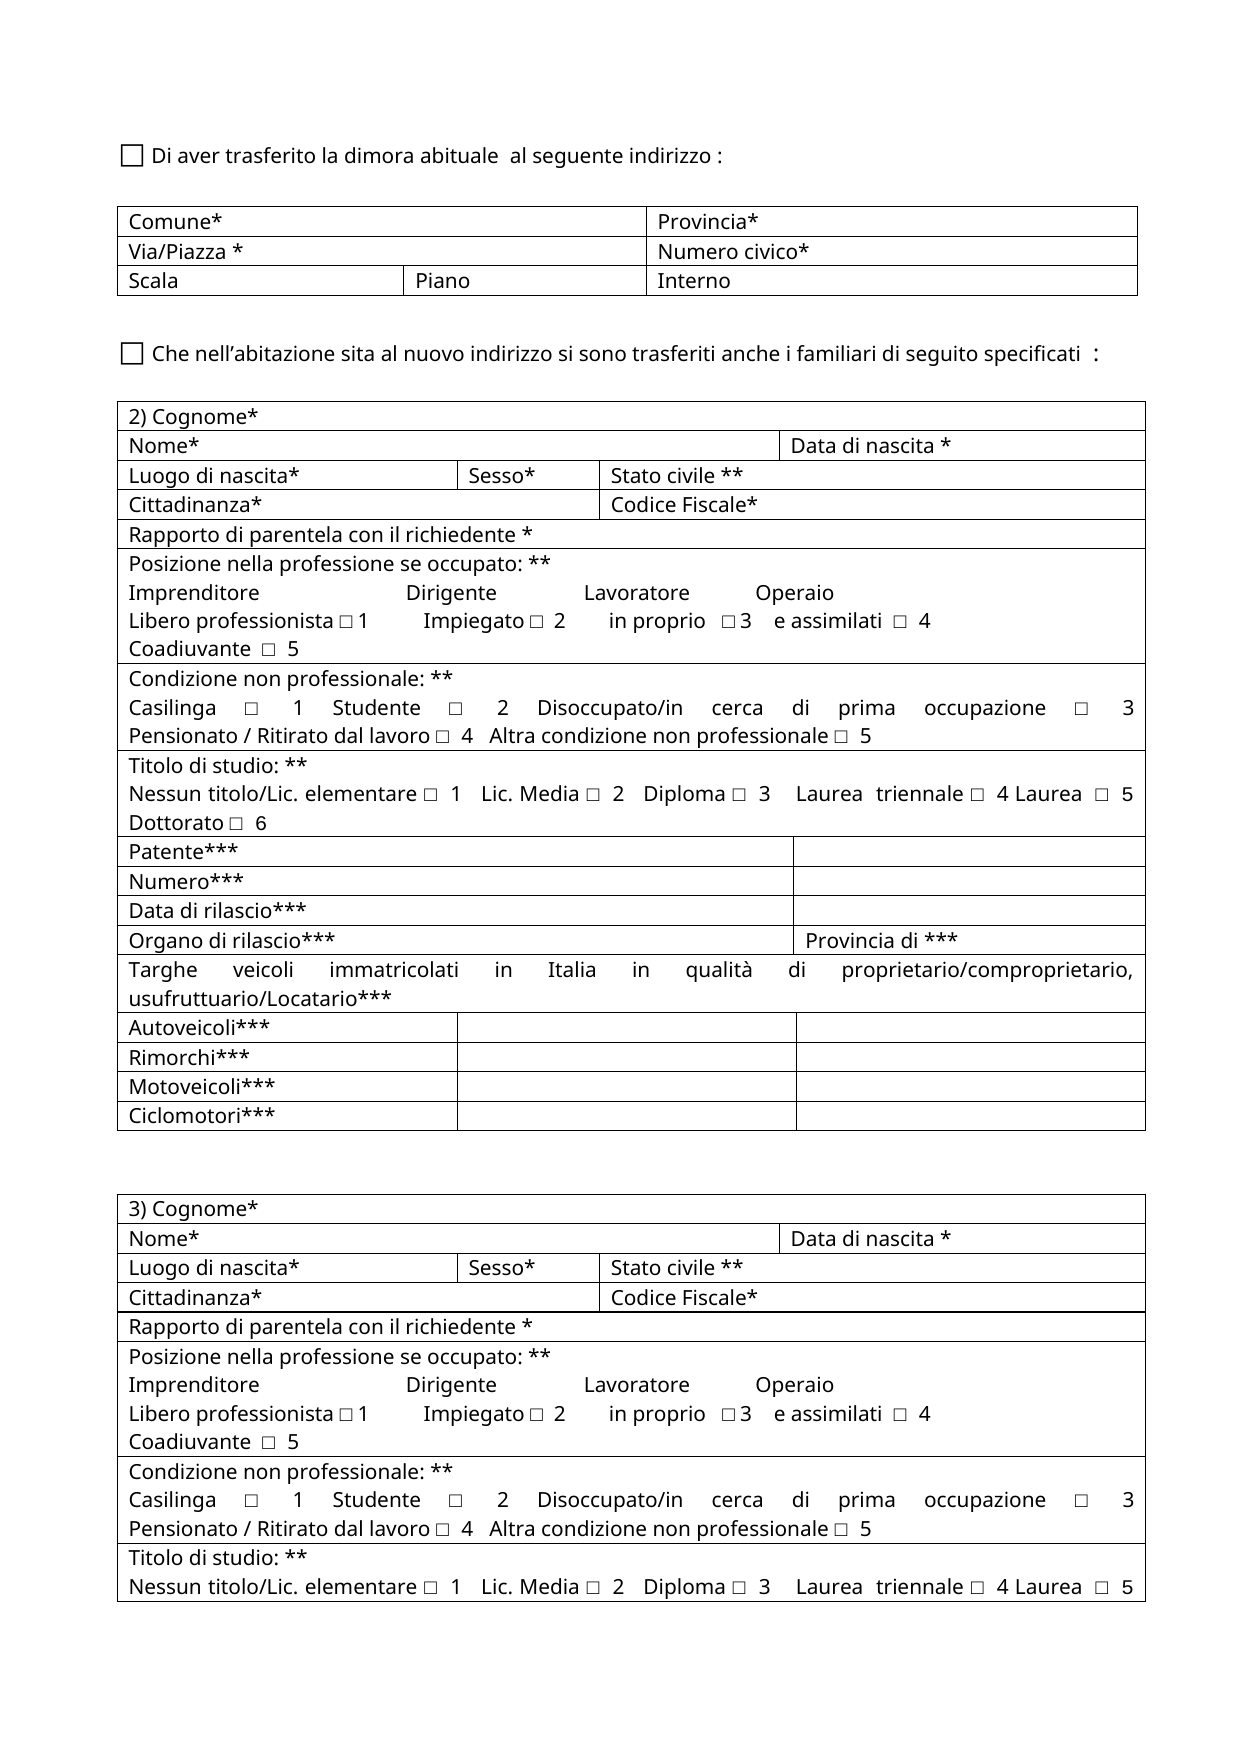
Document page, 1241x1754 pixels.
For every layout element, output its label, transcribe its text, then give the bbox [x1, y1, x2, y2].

table_cell [794, 837, 1145, 866]
table_cell Imprenditore Dirigente Lavoratore Operaio Libero professionista □ 1 Impiegato □ 2 in proprio □ 3 e assimilati □ 4 Coadiuvante □ 5 [118, 1370, 1145, 1456]
text □ Di aver trasferito la dimora abituale al seguente indirizzo : [118, 132, 1122, 172]
table_cell Organo di rilascio*** [118, 926, 793, 954]
table_cell Luogo di nascita* [118, 461, 457, 489]
table_cell Cittadinanza* [118, 1283, 599, 1311]
table_cell Piano [404, 266, 646, 295]
table_cell [458, 1013, 796, 1042]
table_cell Data di nascita * [780, 431, 1145, 460]
table_cell Posizione nella professione se occupato: ** [118, 1342, 1145, 1370]
table_cell [797, 1102, 1145, 1130]
table_cell Rimorchi*** [118, 1043, 457, 1071]
table_cell Stato civile ** [600, 1254, 1145, 1282]
table_cell [458, 1072, 796, 1101]
table_cell Sesso* [458, 461, 599, 489]
table_cell [794, 867, 1145, 895]
table_cell Condizione non professionale: ** Casilinga □ 1 Studente □ 2 Disoccupato/in cerca di prima occupazione □ 3 Pensionato / Ritirato dal lavoro □ 4 Altra condizione non professionale □ 5 [118, 664, 1145, 750]
table_cell Rapporto di parentela con il richiedente * [118, 1313, 1145, 1341]
table_cell [797, 1072, 1145, 1101]
table_cell Nome* [118, 431, 779, 460]
table_cell [794, 896, 1145, 925]
table_cell [458, 1102, 796, 1130]
table_cell Nessun titolo/Lic. elementare □ 1 Lic. Media □ 2 Diploma □ 3 Laurea triennale □ 4 Laurea □ 5 Dottorato □ 6 [118, 779, 1145, 836]
table_cell Titolo di studio: ** [118, 751, 1145, 779]
table_cell [797, 1013, 1145, 1042]
table_cell Nessun titolo/Lic. elementare □ 1 Lic. Media □ 2 Diploma □ 3 Laurea triennale □ 4 Laurea □ 5 [118, 1572, 1145, 1601]
table_cell Data di rilascio*** [118, 896, 793, 925]
table_cell Numero*** [118, 867, 793, 895]
table_cell Codice Fiscale* [600, 490, 1145, 519]
table_cell Imprenditore Dirigente Lavoratore Operaio Libero professionista □ 1 Impiegato □ 2 in proprio □ 3 e assimilati □ 4 Coadiuvante □ 5 [118, 578, 1145, 663]
text □ Che nell’abitazione sita al nuovo indirizzo si sono trasferiti anche i familiari di seguito specificati : [118, 330, 1122, 369]
table_cell Scala [118, 266, 403, 295]
table_cell Interno [647, 266, 1137, 295]
table_cell Sesso* [458, 1254, 599, 1282]
table_cell Cittadinanza* [118, 490, 599, 519]
table_header Comune* [118, 207, 646, 236]
table_cell [458, 1043, 796, 1071]
table_cell Provincia di *** [794, 926, 1145, 954]
table_cell Numero civico* [647, 237, 1137, 265]
table_cell [797, 1043, 1145, 1071]
table_cell Motoveicoli*** [118, 1072, 457, 1101]
table_cell Via/Piazza * [118, 237, 646, 265]
table_cell Autoveicoli*** [118, 1013, 457, 1042]
table_cell Targhe veicoli immatricolati in Italia in qualità di proprietario/comproprietario, usufruttuario/Locatario*** [118, 955, 1145, 1012]
table_cell Stato civile ** [600, 461, 1145, 489]
table_cell Patente*** [118, 837, 793, 866]
table_header Provincia* [647, 207, 1137, 236]
table_cell Data di nascita * [780, 1224, 1145, 1252]
table_cell Codice Fiscale* [600, 1283, 1145, 1311]
table_cell Luogo di nascita* [118, 1254, 457, 1282]
table_cell Titolo di studio: ** [118, 1544, 1145, 1572]
table_cell Condizione non professionale: ** Casilinga □ 1 Studente □ 2 Disoccupato/in cerca di prima occupazione □ 3 Pensionato / Ritirato dal lavoro □ 4 Altra condizione non professionale □ 5 [118, 1457, 1145, 1542]
table_cell Posizione nella professione se occupato: ** [118, 549, 1145, 578]
table_header 2) Cognome* [118, 402, 1145, 430]
table_cell Nome* [118, 1224, 779, 1252]
table_cell Rapporto di parentela con il richiedente * [118, 520, 1145, 548]
table_header 3) Cognome* [118, 1195, 1145, 1223]
table_cell Ciclomotori*** [118, 1102, 457, 1130]
